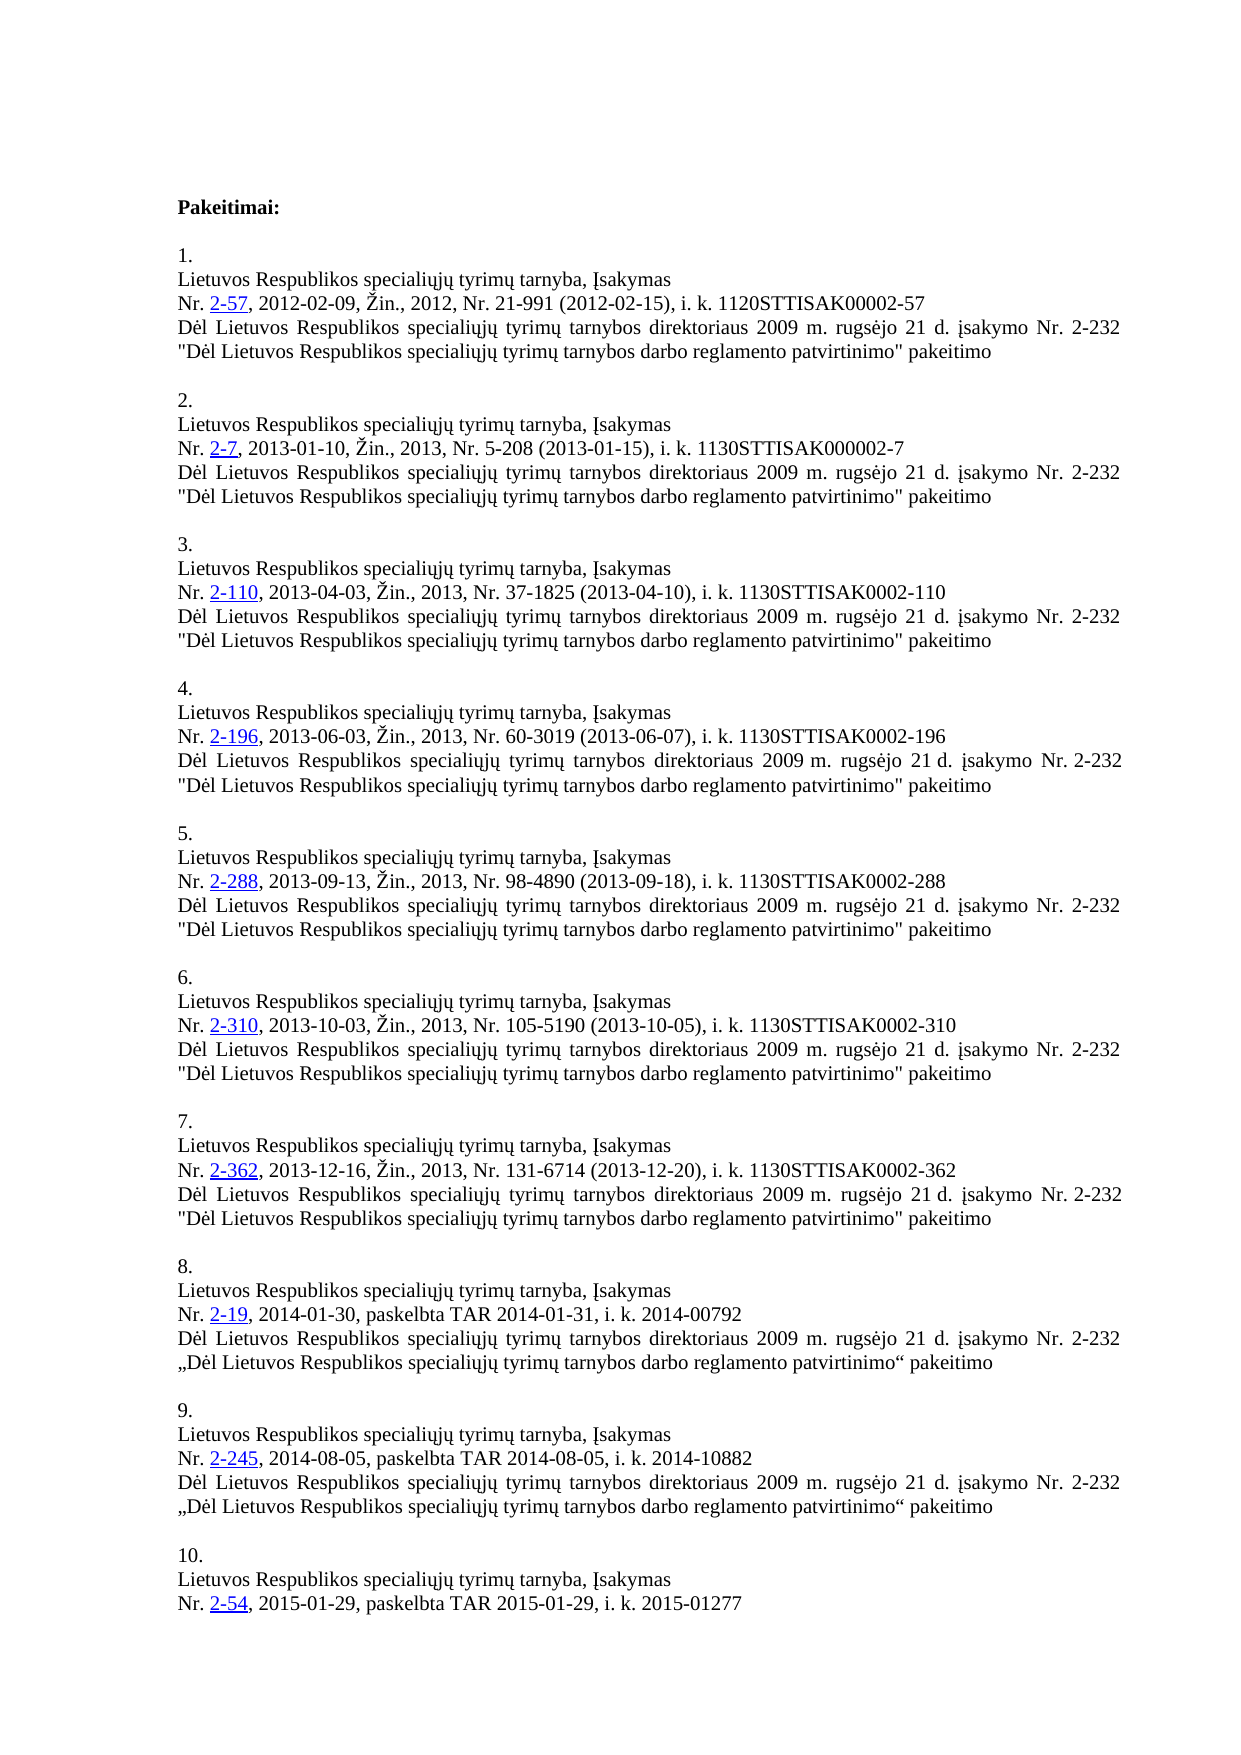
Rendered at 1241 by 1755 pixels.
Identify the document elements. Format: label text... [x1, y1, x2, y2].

text 6. [177, 965, 1122, 989]
text Lietuvos Respublikos specialiųjų tyrimų tarnyba, Įsakymas [177, 412, 1122, 436]
text Nr. 2-362, 2013-12-16, Žin., 2013, Nr. 131-6714 (2013-12-20), i. k. 1130STTISAK0002-362 [177, 1157, 1122, 1182]
text Dėl Lietuvos Respublikos specialiųjų tyrimų tarnybos direktoriaus 2009 m. rugsėjo 21 d. įsakymo Nr. 2-232 "Dėl Lietuvos Respublikos specialiųjų tyrimų tarnybos darbo reglamento patvirtinimo" pakeitimo [177, 604, 1122, 652]
text Pakeitimai: [177, 195, 1122, 219]
text Lietuvos Respublikos specialiųjų tyrimų tarnyba, Įsakymas [177, 700, 1122, 724]
text Nr. 2-310, 2013-10-03, Žin., 2013, Nr. 105-5190 (2013-10-05), i. k. 1130STTISAK0002-310 [177, 1013, 1122, 1037]
text Dėl Lietuvos Respublikos specialiųjų tyrimų tarnybos direktoriaus 2009 m. rugsėjo 21 d. įsakymo Nr. 2-232 "Dėl Lietuvos Respublikos specialiųjų tyrimų tarnybos darbo reglamento patvirtinimo" pakeitimo [177, 1037, 1122, 1085]
text Dėl Lietuvos Respublikos specialiųjų tyrimų tarnybos direktoriaus 2009 m. rugsėjo 21 d. įsakymo Nr. 2-232 „Dėl Lietuvos Respublikos specialiųjų tyrimų tarnybos darbo reglamento patvirtinimo“ pakeitimo [177, 1326, 1122, 1374]
text Dėl Lietuvos Respublikos specialiųjų tyrimų tarnybos direktoriaus 2009 m. rugsėjo 21 d. įsakymo Nr. 2-232 "Dėl Lietuvos Respublikos specialiųjų tyrimų tarnybos darbo reglamento patvirtinimo" pakeitimo [177, 893, 1122, 941]
text Lietuvos Respublikos specialiųjų tyrimų tarnyba, Įsakymas [177, 845, 1122, 869]
text Nr. 2-54, 2015-01-29, paskelbta TAR 2015-01-29, i. k. 2015-01277 [177, 1591, 1122, 1615]
text Lietuvos Respublikos specialiųjų tyrimų tarnyba, Įsakymas [177, 1133, 1122, 1157]
text 8. [177, 1254, 1122, 1278]
text Dėl Lietuvos Respublikos specialiųjų tyrimų tarnybos direktoriaus 2009 m. rugsėjo 21 d. įsakymo Nr. 2-232 "Dėl Lietuvos Respublikos specialiųjų tyrimų tarnybos darbo reglamento patvirtinimo" pakeitimo [177, 1182, 1122, 1230]
text 10. [177, 1542, 1122, 1567]
text Dėl Lietuvos Respublikos specialiųjų tyrimų tarnybos direktoriaus 2009 m. rugsėjo 21 d. įsakymo Nr. 2-232 „Dėl Lietuvos Respublikos specialiųjų tyrimų tarnybos darbo reglamento patvirtinimo“ pakeitimo [177, 1470, 1122, 1518]
text Nr. 2-288, 2013-09-13, Žin., 2013, Nr. 98-4890 (2013-09-18), i. k. 1130STTISAK0002-288 [177, 869, 1122, 893]
text Lietuvos Respublikos specialiųjų tyrimų tarnyba, Įsakymas [177, 1422, 1122, 1446]
text Nr. 2-110, 2013-04-03, Žin., 2013, Nr. 37-1825 (2013-04-10), i. k. 1130STTISAK0002-110 [177, 580, 1122, 604]
text Lietuvos Respublikos specialiųjų tyrimų tarnyba, Įsakymas [177, 556, 1122, 580]
text 1. [177, 243, 1122, 267]
text Lietuvos Respublikos specialiųjų tyrimų tarnyba, Įsakymas [177, 1278, 1122, 1302]
text Nr. 2-245, 2014-08-05, paskelbta TAR 2014-08-05, i. k. 2014-10882 [177, 1446, 1122, 1470]
text 4. [177, 676, 1122, 700]
text 9. [177, 1398, 1122, 1422]
text Lietuvos Respublikos specialiųjų tyrimų tarnyba, Įsakymas [177, 1567, 1122, 1591]
text Dėl Lietuvos Respublikos specialiųjų tyrimų tarnybos direktoriaus 2009 m. rugsėjo 21 d. įsakymo Nr. 2-232 "Dėl Lietuvos Respublikos specialiųjų tyrimų tarnybos darbo reglamento patvirtinimo" pakeitimo [177, 315, 1122, 363]
text 7. [177, 1109, 1122, 1133]
text Nr. 2-57, 2012-02-09, Žin., 2012, Nr. 21-991 (2012-02-15), i. k. 1120STTISAK00002-57 [177, 291, 1122, 315]
text 2. [177, 387, 1122, 412]
text Dėl Lietuvos Respublikos specialiųjų tyrimų tarnybos direktoriaus 2009 m. rugsėjo 21 d. įsakymo Nr. 2-232 "Dėl Lietuvos Respublikos specialiųjų tyrimų tarnybos darbo reglamento patvirtinimo" pakeitimo [177, 748, 1122, 797]
text Lietuvos Respublikos specialiųjų tyrimų tarnyba, Įsakymas [177, 267, 1122, 291]
text Dėl Lietuvos Respublikos specialiųjų tyrimų tarnybos direktoriaus 2009 m. rugsėjo 21 d. įsakymo Nr. 2-232 "Dėl Lietuvos Respublikos specialiųjų tyrimų tarnybos darbo reglamento patvirtinimo" pakeitimo [177, 460, 1122, 508]
text Nr. 2-7, 2013-01-10, Žin., 2013, Nr. 5-208 (2013-01-15), i. k. 1130STTISAK000002-7 [177, 436, 1122, 460]
text Nr. 2-19, 2014-01-30, paskelbta TAR 2014-01-31, i. k. 2014-00792 [177, 1302, 1122, 1326]
text Nr. 2-196, 2013-06-03, Žin., 2013, Nr. 60-3019 (2013-06-07), i. k. 1130STTISAK0002-196 [177, 724, 1122, 748]
text 3. [177, 532, 1122, 556]
text 5. [177, 821, 1122, 845]
text Lietuvos Respublikos specialiųjų tyrimų tarnyba, Įsakymas [177, 989, 1122, 1013]
